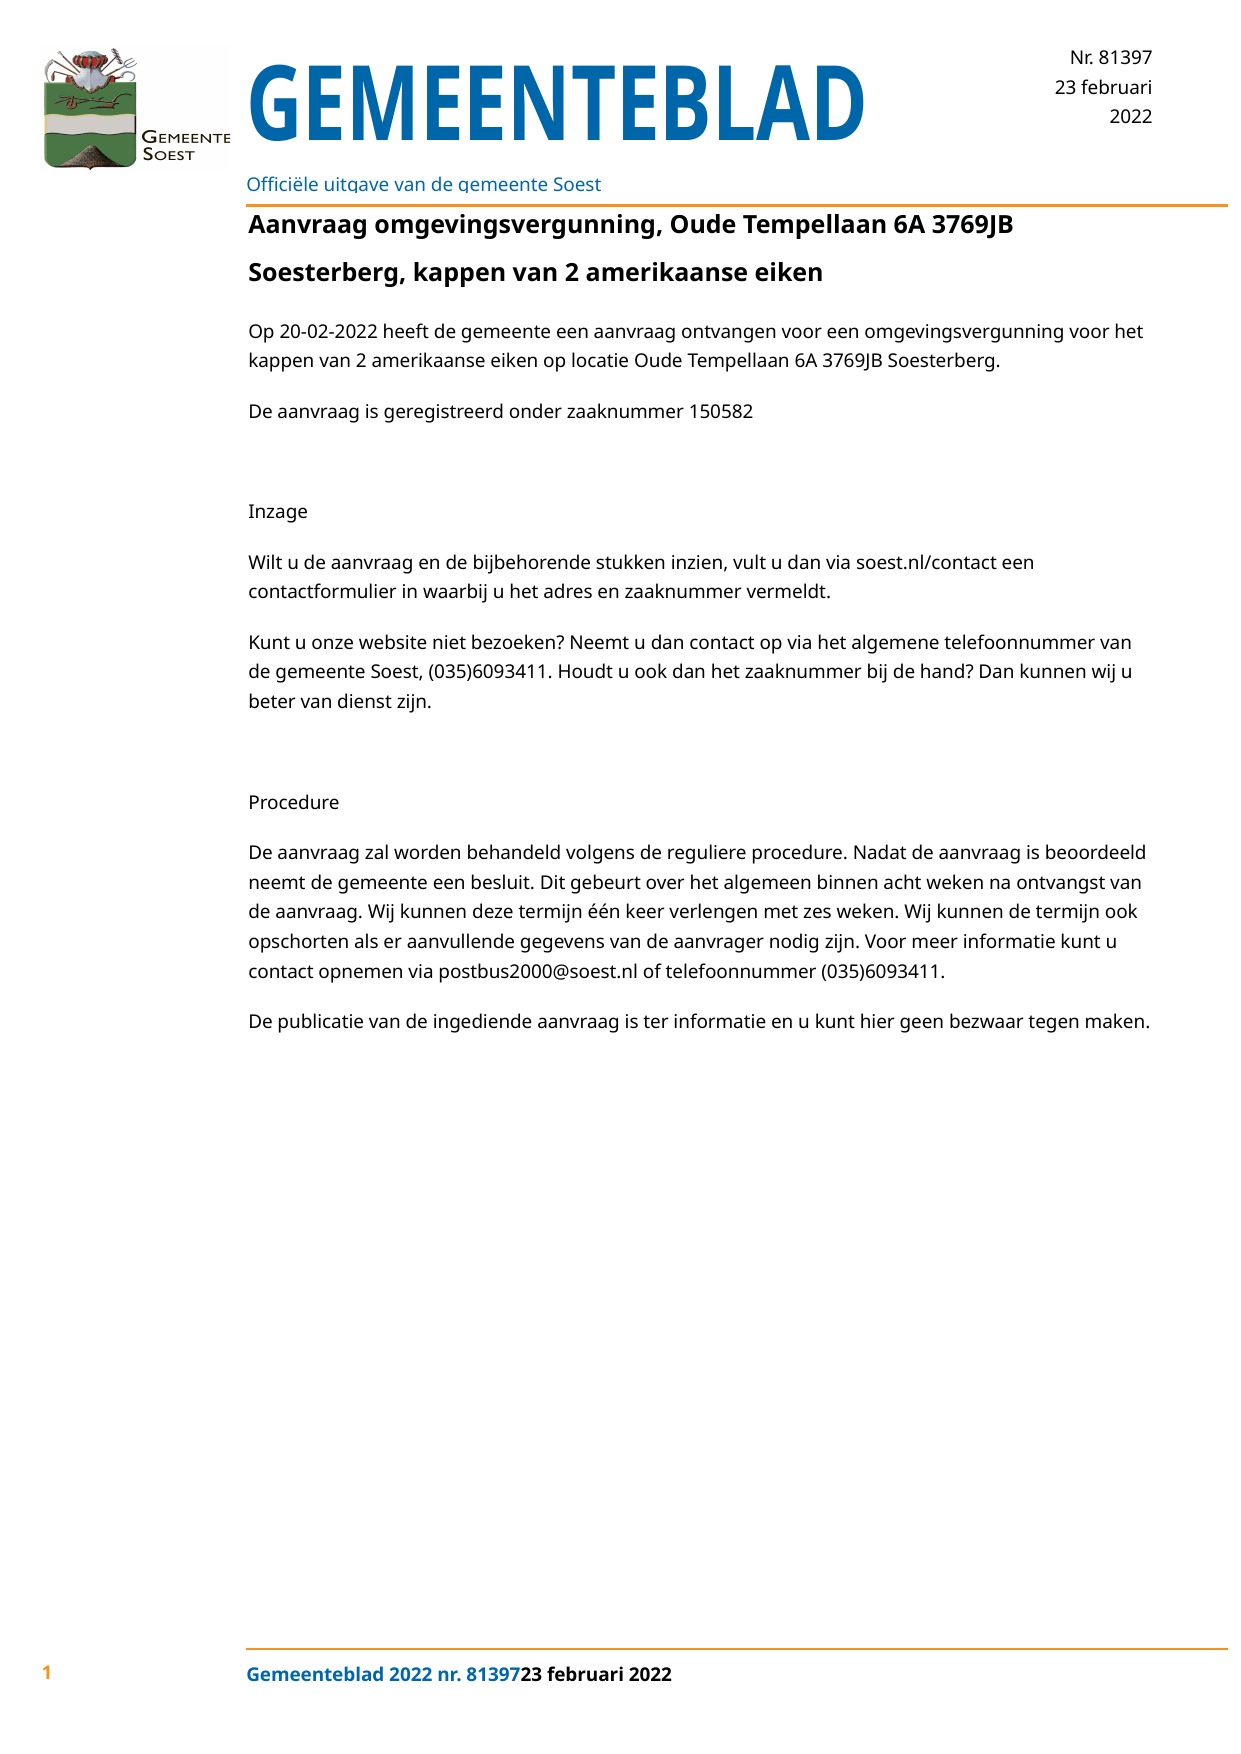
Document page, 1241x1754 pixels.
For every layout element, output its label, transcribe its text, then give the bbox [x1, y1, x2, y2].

text Inzage [248, 499, 1152, 524]
picture [41, 47, 231, 172]
text Aanvraag omgevingsvergunning, Oude Tempellaan 6A 3769JB Soesterberg, kappen van 2 amerikaanse eiken [248, 207, 1152, 288]
text De aanvraag zal worden behandeld volgens de reguliere procedure. Nadat de aanvraag is beoordeeld neemt de gemeente een besluit. Dit gebeurt over het algemeen binnen acht weken na ontvangst van de aanvraag. Wij kunnen deze termijn één keer verlengen met zes weken. Wij kunnen de termijn ook opschorten als er aanvullende gegevens van de aanvrager nodig zijn. Voor meer informatie kunt u contact opnemen via postbus2000@soest.nl of telefoonnummer (035)6093411. [248, 839, 1152, 984]
text De aanvraag is geregistreerd onder zaaknummer 150582 [248, 398, 1152, 424]
text Procedure [248, 789, 1152, 815]
text De publicatie van de ingediende aanvraag is ter informatie en u kunt hier geen bezwaar tegen maken. [248, 1008, 1152, 1034]
text Op 20-02-2022 heeft de gemeente een aanvraag ontvangen voor een omgevingsvergunning voor het kappen van 2 amerikaanse eiken op locatie Oude Tempellaan 6A 3769JB Soesterberg. [248, 318, 1152, 373]
text Wilt u de aanvraag en de bijbehorende stukken inzien, vult u dan via soest.nl/contact een contactformulier in waarbij u het adres en zaaknummer vermeldt. [248, 549, 1152, 604]
text Kunt u onze website niet bezoeken? Neemt u dan contact op via het algemene telefoonnummer van de gemeente Soest, (035)6093411. Houdt u ook dan het zaaknummer bij de hand? Dan kunnen wij u beter van dienst zijn. [248, 629, 1152, 714]
